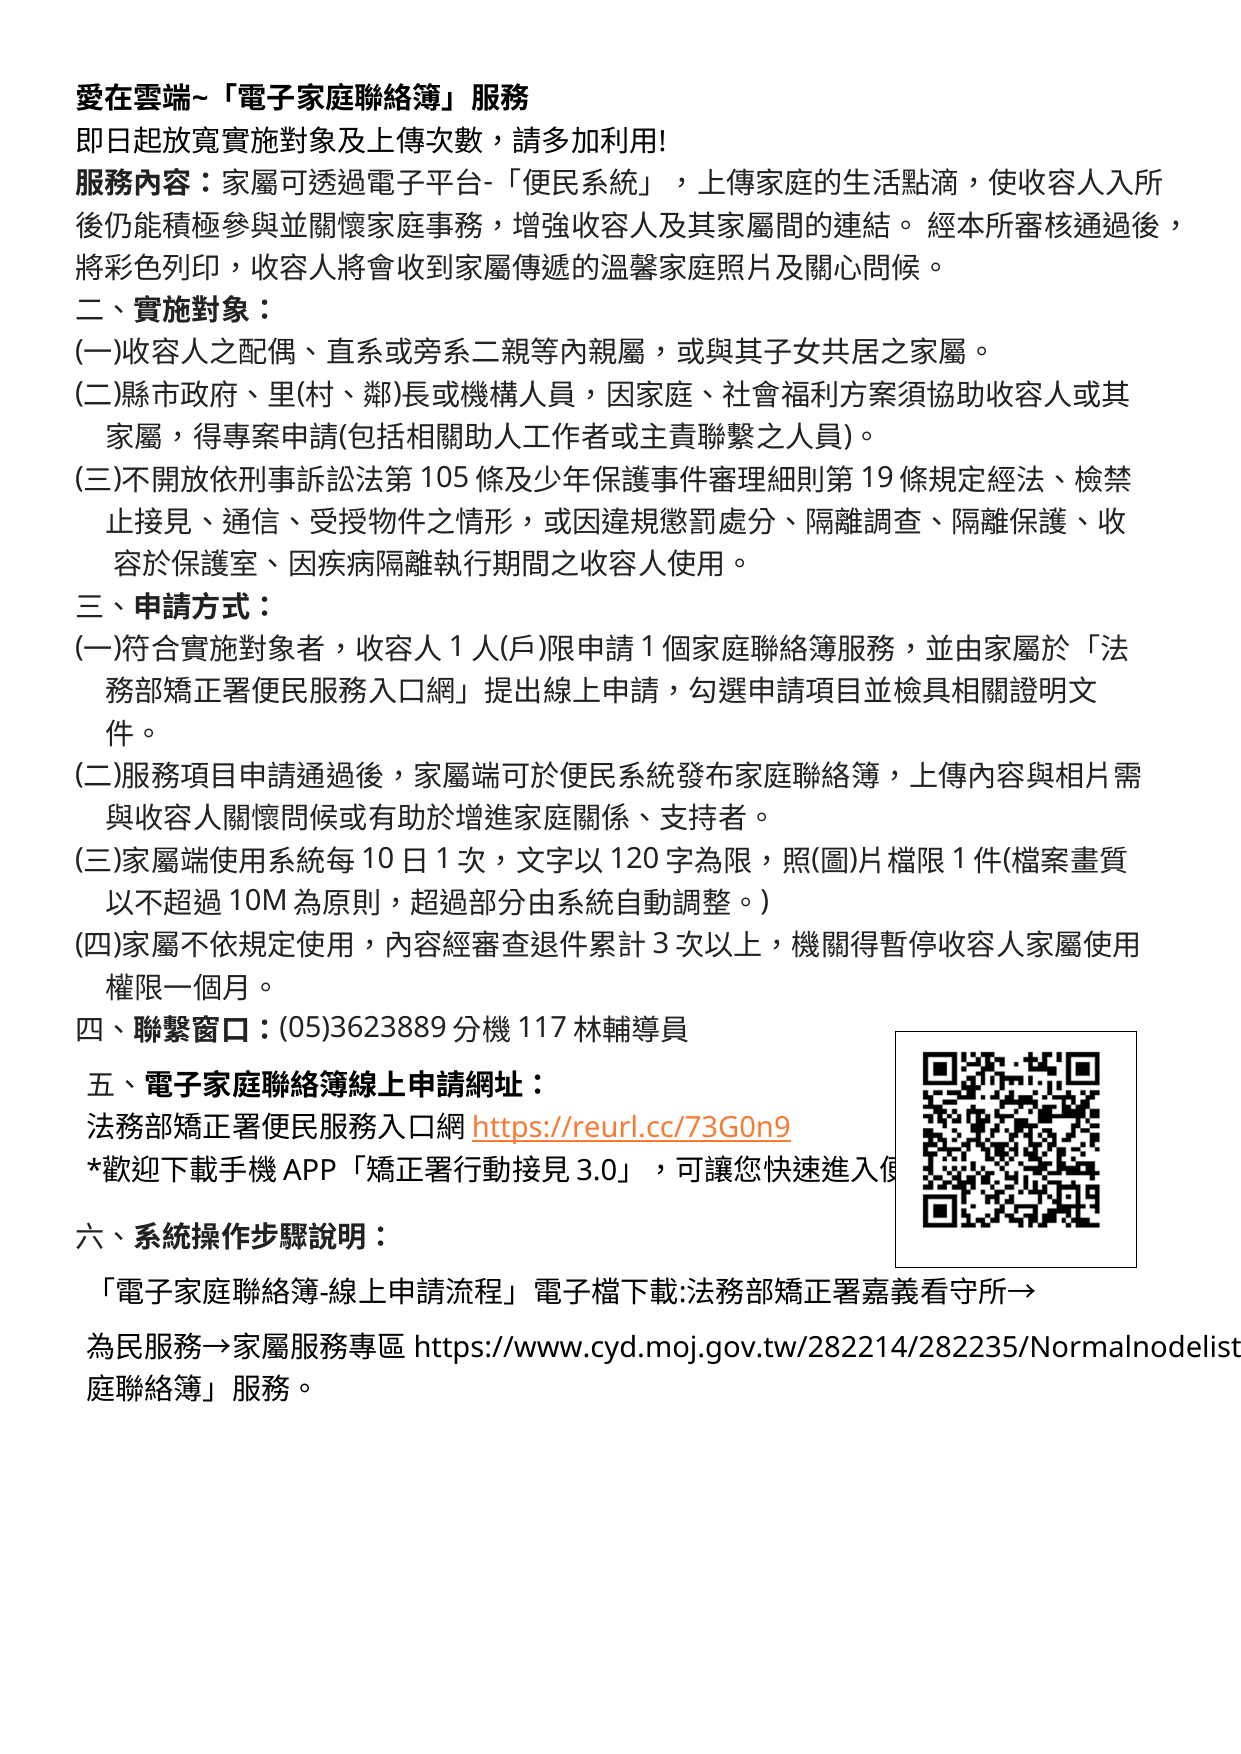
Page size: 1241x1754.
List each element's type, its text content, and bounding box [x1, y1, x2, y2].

text 服務內容：家屬可透過電子平台-「便民系統」，上傳家庭的生活點滴，使收容人入所後仍能積極參與並關懷家庭事務，增強收容人及其家屬間的連結。 經本所審核通過後，將彩色列印，收容人將會收到家屬傳遞的溫馨家庭照片及關心問候。 [75, 160, 1165, 287]
text 以不超過10M為原則，超過部分由系統自動調整。) [75, 879, 1165, 922]
text (二)縣市政府、里(村、鄰)長或機構人員，因家庭、社會福利方案須協助收容人或其 [75, 371, 1165, 414]
text 與收容人關懷問候或有助於增進家庭關係、支持者。 [75, 795, 1165, 837]
text (二)服務項目申請通過後，家屬端可於便民系統發布家庭聯絡簿，上傳內容與相片需 [75, 752, 1165, 795]
text 四、聯繫窗口：(05)3623889分機117林輔導員 [75, 1007, 1165, 1049]
text 愛在雲端~「電子家庭聯絡簿」服務 [75, 75, 1165, 117]
text (三)不開放依刑事訴訟法第105條及少年保護事件審理細則第19條規定經法、檢禁 [75, 456, 1165, 499]
text 三、申請方式： [75, 583, 1165, 626]
table_header [1137, 1049, 1240, 1214]
text 二、實施對象： [75, 287, 1165, 329]
text [1137, 1214, 1165, 1256]
text 家屬，得專案申請(包括相關助人工作者或主責聯繫之人員)。 [75, 414, 1165, 456]
table_header 「電子家庭聯絡簿-線上申請流程」電子檔下載:法務部矯正署嘉義看守所→ 為民服務→家屬服務專區 https://www.cyd.moj.gov.tw/282214/282235/Normalnodelist 10愛在雲端~「電子家庭聯絡簿」服務。 [74, 1256, 1240, 1433]
text 六、系統操作步驟說明： [75, 1214, 895, 1256]
text (一)收容人之配偶、直系或旁系二親等內親屬，或與其子女共居之家屬。 [75, 329, 1165, 371]
text 權限一個月。 [75, 964, 1165, 1007]
table_header 五、電子家庭聯絡簿線上申請網址： 法務部矯正署便民服務入口網 https://reurl.cc/73G0n9 *歡迎下載手機APP「矯正署行動接見3.0」，可讓您快速進入便民服務入口網。 [74, 1049, 895, 1214]
text (四)家屬不依規定使用，內容經審查退件累計3次以上，機關得暫停收容人家屬使用 [75, 922, 1165, 964]
text 止接見、通信、受授物件之情形，或因違規懲罰處分、隔離調查、隔離保護、收 [75, 499, 1165, 541]
text 即日起放寬實施對象及上傳次數，請多加利用! [75, 117, 1165, 160]
text 容於保護室、因疾病隔離執行期間之收容人使用。 [75, 541, 1165, 583]
text (三)家屬端使用系統每10日1次，文字以120字為限，照(圖)片檔限1件(檔案畫質 [75, 837, 1165, 879]
text 件。 [75, 710, 1165, 752]
text 務部矯正署便民服務入口網」提出線上申請，勾選申請項目並檢具相關證明文 [75, 668, 1165, 710]
text (一)符合實施對象者，收容人1人(戶)限申請1個家庭聯絡簿服務，並由家屬於「法 [75, 626, 1165, 668]
